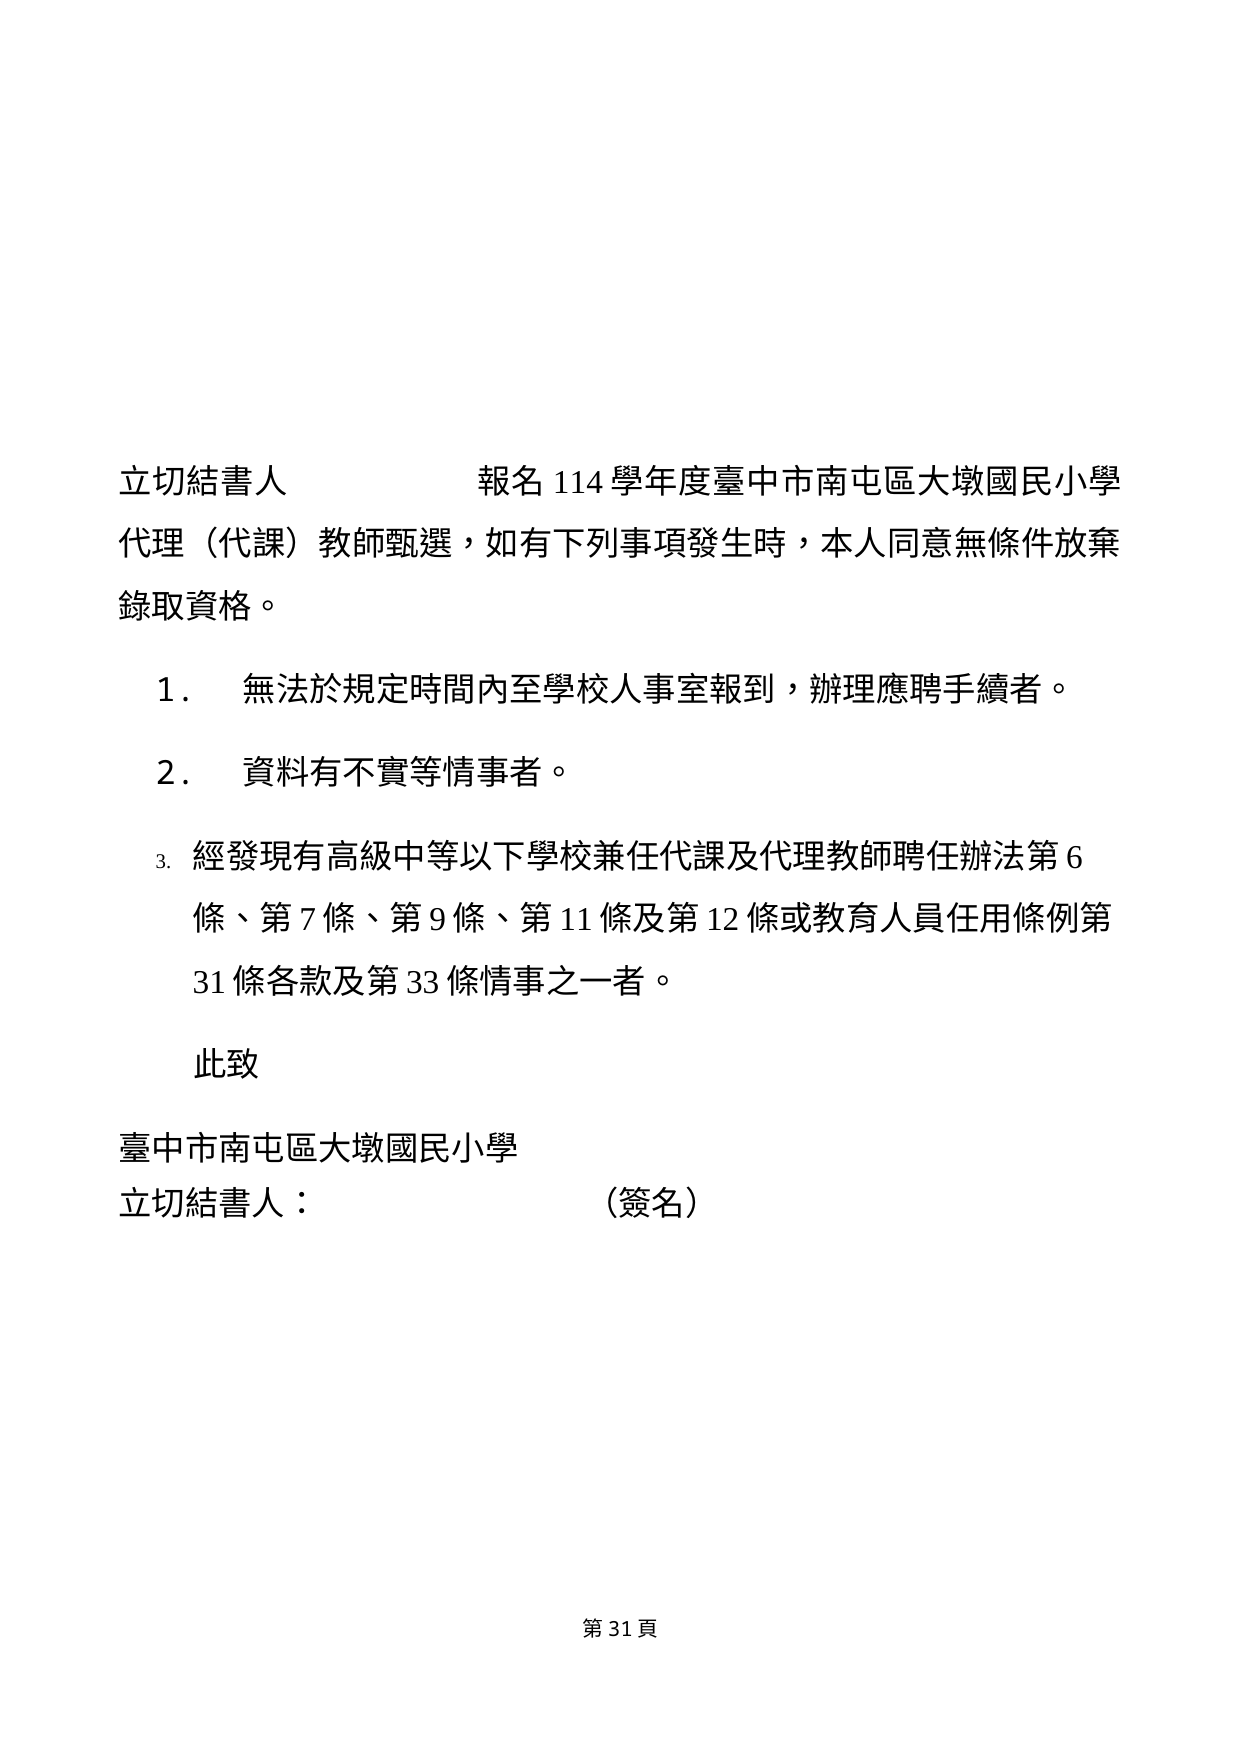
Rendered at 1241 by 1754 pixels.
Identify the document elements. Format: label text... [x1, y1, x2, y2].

text 立切結書人 報名114學年度臺中市南屯區大墩國民小學代理（代課）教師甄選，如有下列事項發生時，本人同意無條件放棄錄取資格。 [118, 437, 1122, 624]
list 無法於規定時間內至學校人事室報到，辦理應聘手續者。 [155, 645, 1122, 708]
list 資料有不實等情事者。 [155, 729, 1122, 791]
text 臺中市南屯區大墩國民小學 [118, 1104, 1122, 1166]
text 此致 [118, 1020, 1122, 1083]
text 立切結書人： （簽名） [118, 1177, 1122, 1225]
list 經發現有高級中等以下學校兼任代課及代理教師聘任辦法第6條、第7條、第9條、第11條及第12條或教育人員任用條例第31條各款及第33條情事之一者。 [155, 812, 1122, 999]
